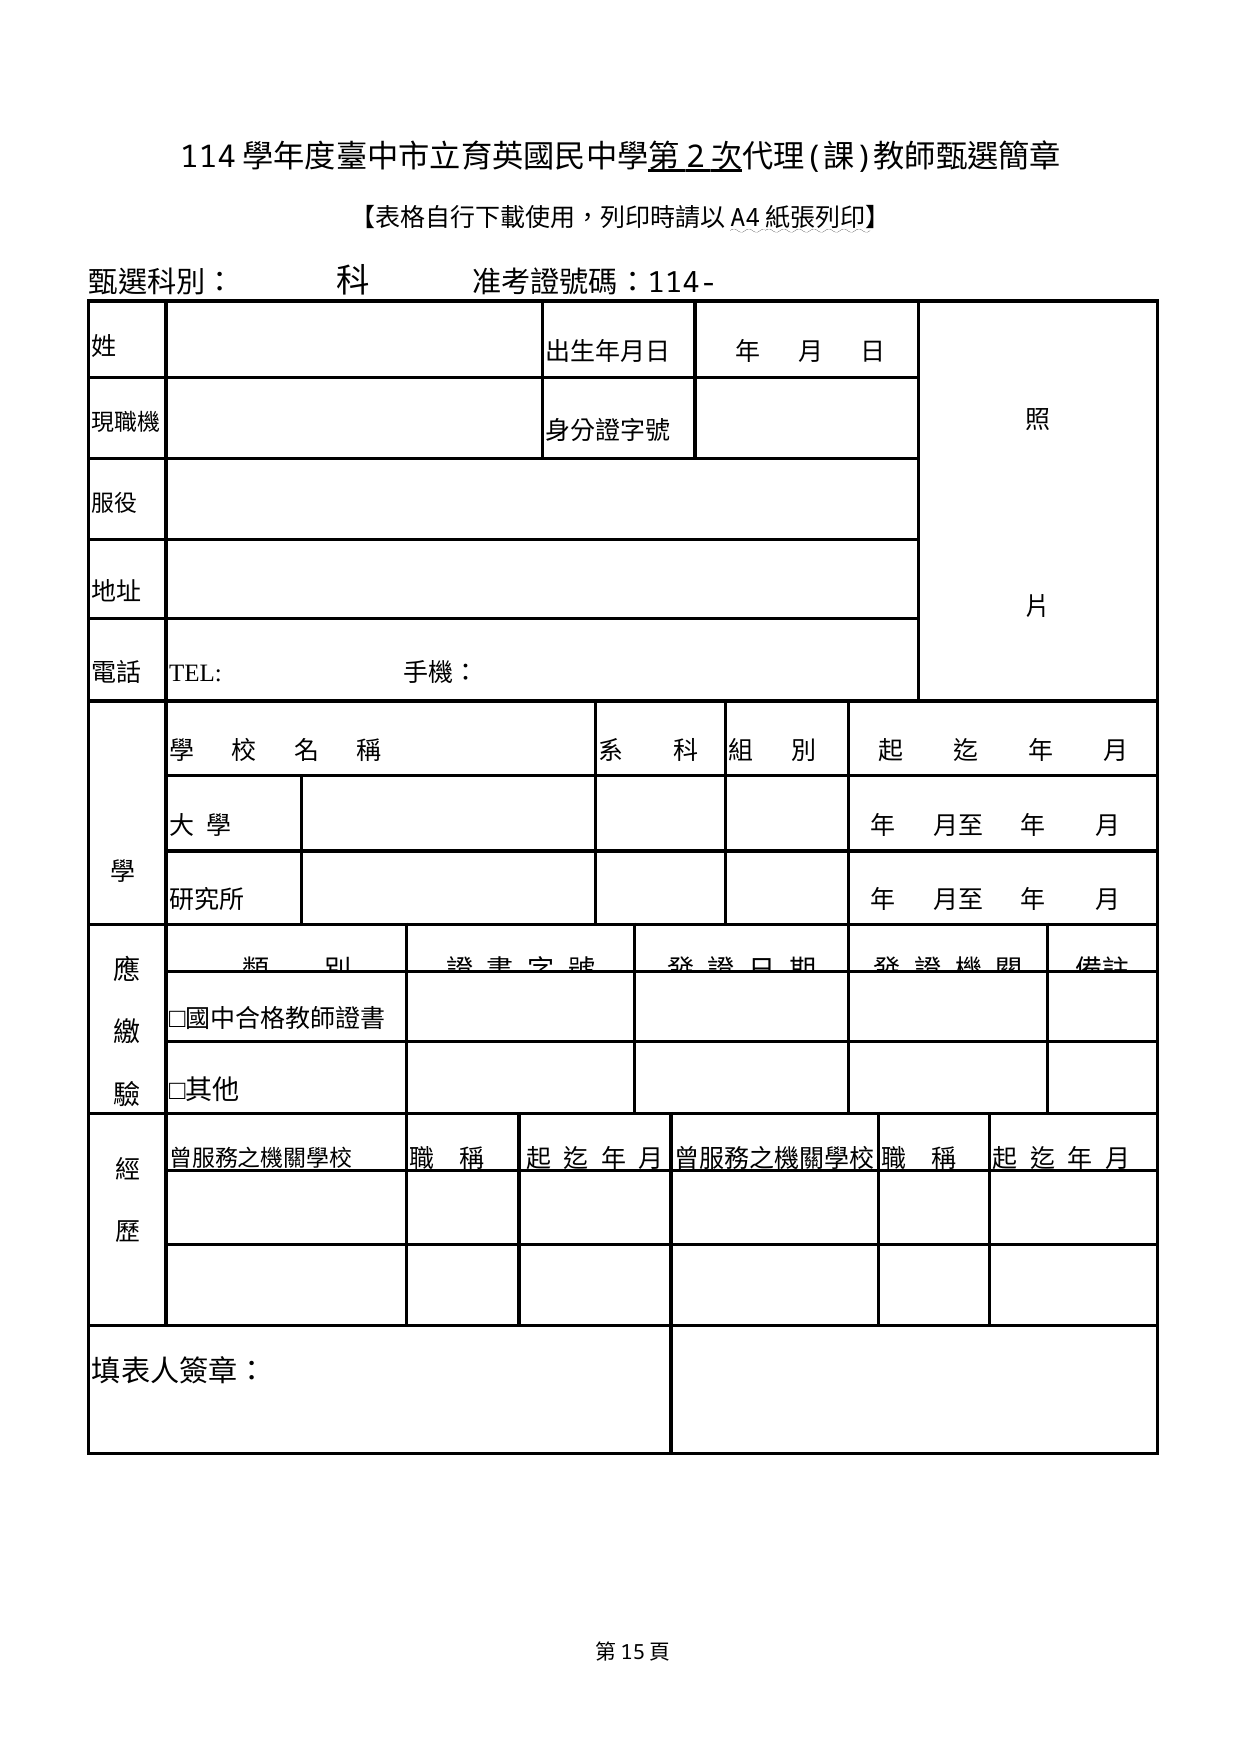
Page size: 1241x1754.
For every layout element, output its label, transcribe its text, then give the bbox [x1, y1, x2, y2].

table_cell □其他 [168, 1043, 405, 1112]
table_cell [521, 1172, 669, 1243]
table_cell [991, 1172, 1156, 1243]
table_cell 曾服務之機關學校 [168, 1115, 405, 1168]
text 114學年度臺中市立育英國民中學第2次代理(課)教師甄選簡章 [89, 112, 1152, 174]
table_cell [636, 973, 847, 1040]
table_cell 備註 [1049, 926, 1156, 969]
table_cell [697, 379, 917, 457]
table_header 出生年月日 [544, 303, 693, 376]
table_header 姓 名 [90, 303, 164, 376]
table_cell □免役 □役畢 □服役中 [168, 460, 917, 538]
table_cell [168, 1172, 405, 1243]
table_cell 系 科 [597, 703, 724, 774]
table_header [168, 303, 541, 376]
table_cell 起 迄 年 月 [850, 703, 1156, 774]
table_cell 服役 情形 [90, 460, 164, 538]
table_cell [408, 1172, 517, 1243]
table_cell 發 證 機 關 [850, 926, 1046, 969]
table_cell 電話 [90, 620, 164, 699]
table_cell [880, 1246, 988, 1324]
table_header 照 片 [920, 303, 1156, 699]
table_cell 起 迄 年 月 [991, 1115, 1156, 1168]
text 【表格自行下載使用，列印時請以A4紙張列印】 [89, 174, 1152, 237]
table_cell TEL: 手機： [168, 620, 917, 699]
table_cell [596, 973, 633, 1040]
table_cell [303, 853, 594, 923]
table_cell 現職機關學校 [90, 379, 164, 457]
table_cell [850, 973, 1046, 1040]
table_cell [673, 1246, 877, 1324]
table_cell 身分證字號 [544, 379, 693, 457]
table_cell 應 繳 驗 證 件 [90, 926, 164, 1112]
table_cell 研究所 [168, 853, 300, 923]
table_cell 年 月至 年 月 [850, 777, 1156, 849]
table_cell [596, 1043, 633, 1112]
table_cell 大 學 [168, 777, 300, 849]
table_cell [303, 777, 594, 849]
table_cell 組 別 [727, 703, 847, 774]
table_cell 地址 [90, 541, 164, 617]
table_cell [1049, 1043, 1156, 1112]
table_cell [597, 853, 724, 923]
table_cell 填表日期： 年 月 日 [673, 1327, 1156, 1452]
table_cell [168, 379, 541, 457]
table_cell [673, 1172, 877, 1243]
table_cell 填表人簽章： [90, 1327, 669, 1452]
table_header 年 月 日 [697, 303, 917, 376]
table_cell [168, 1246, 405, 1324]
table_cell [727, 777, 847, 849]
table_cell 證 書 字 號 [408, 926, 633, 969]
table_cell 學 歷 [90, 703, 164, 923]
table_cell [727, 853, 847, 923]
table_cell 類 別 [168, 926, 405, 969]
table_cell 職 稱 [408, 1115, 517, 1168]
text 甄選科別： 科 准考證號碼：114- [89, 237, 1152, 299]
table_cell 起 迄 年 月 [521, 1115, 669, 1168]
table_cell [408, 1043, 596, 1112]
table_cell [636, 1043, 847, 1112]
table_cell 年 月至 年 月 [850, 853, 1156, 923]
table_cell [521, 1246, 669, 1324]
table_cell 發 證 日 期 [636, 926, 847, 969]
table_cell [880, 1172, 988, 1243]
table_cell [168, 541, 917, 617]
table_cell 曾服務之機關學校 [673, 1115, 877, 1168]
table_cell [408, 973, 596, 1040]
table_cell 職 稱 [880, 1115, 988, 1168]
table_cell 經 歷 [90, 1115, 164, 1324]
table_cell 學 校 名 稱 [168, 703, 594, 774]
table_cell [850, 1043, 1046, 1112]
table_cell [991, 1246, 1156, 1324]
table_cell [408, 1246, 517, 1324]
table_cell □國中合格教師證書 [168, 973, 405, 1040]
table_cell [1049, 973, 1156, 1040]
table_cell [597, 777, 724, 849]
